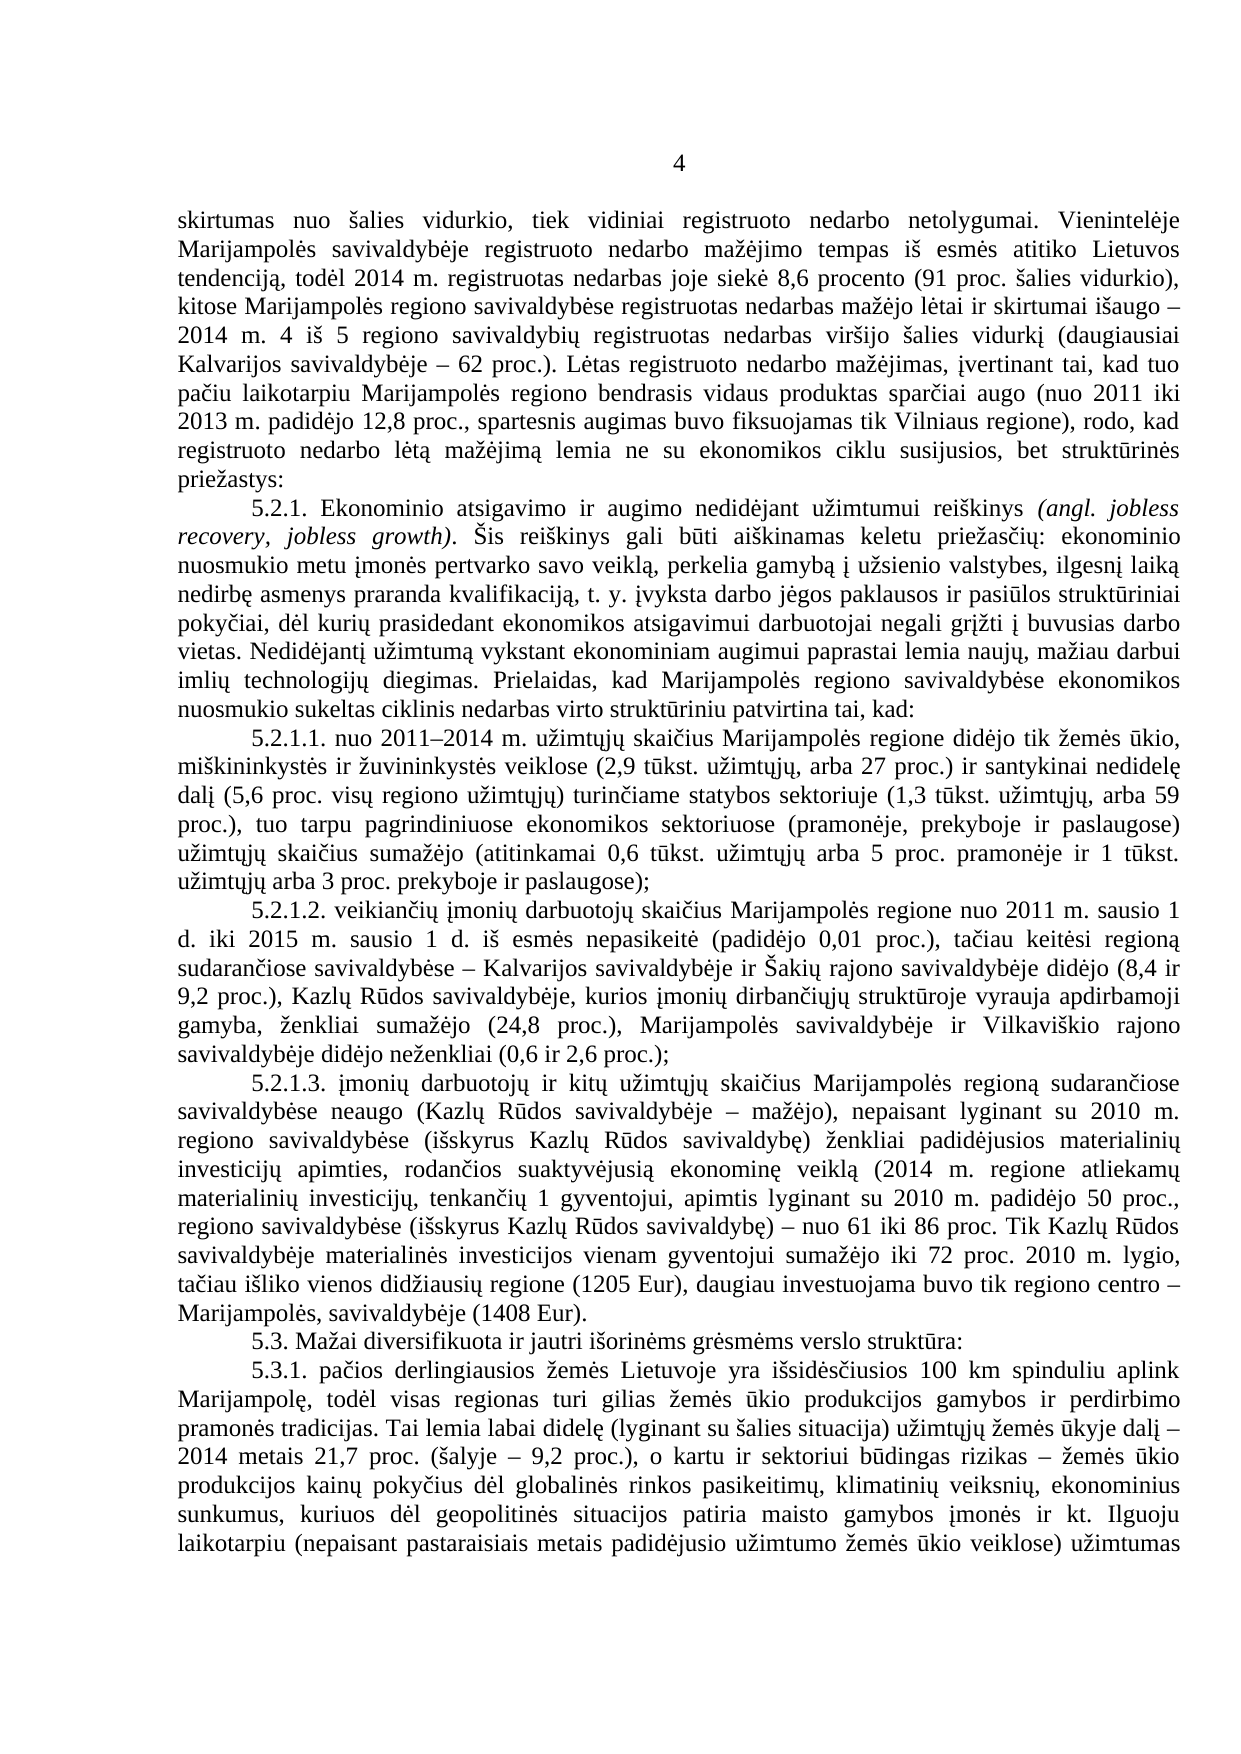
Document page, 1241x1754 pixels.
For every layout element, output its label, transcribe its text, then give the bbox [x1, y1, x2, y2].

text skirtumas nuo šalies vidurkio, tiek vidiniai registruoto nedarbo netolygumai. Vienintelėje Marijampolės savivaldybėje registruoto nedarbo mažėjimo tempas iš esmės atitiko Lietuvos tendenciją, todėl 2014 m. registruotas nedarbas joje siekė 8,6 procento (91 proc. šalies vidurkio), kitose Marijampolės regiono savivaldybėse registruotas nedarbas mažėjo lėtai ir skirtumai išaugo – 2014 m. 4 iš 5 regiono savivaldybių registruotas nedarbas viršijo šalies vidurkį (daugiausiai Kalvarijos savivaldybėje – 62 proc.). Lėtas registruoto nedarbo mažėjimas, įvertinant tai, kad tuo pačiu laikotarpiu Marijampolės regiono bendrasis vidaus produktas sparčiai augo (nuo 2011 iki 2013 m. padidėjo 12,8 proc., spartesnis augimas buvo fiksuojamas tik Vilniaus regione), rodo, kad registruoto nedarbo lėtą mažėjimą lemia ne su ekonomikos ciklu susijusios, bet struktūrinės priežastys: [177, 205, 1181, 493]
text 5.2.1.2. veikiančių įmonių darbuotojų skaičius Marijampolės regione nuo 2011 m. sausio 1 d. iki 2015 m. sausio 1 d. iš esmės nepasikeitė (padidėjo 0,01 proc.), tačiau keitėsi regioną sudarančiose savivaldybėse – Kalvarijos savivaldybėje ir Šakių rajono savivaldybėje didėjo (8,4 ir 9,2 proc.), Kazlų Rūdos savivaldybėje, kurios įmonių dirbančiųjų struktūroje vyrauja apdirbamoji gamyba, ženkliai sumažėjo (24,8 proc.), Marijampolės savivaldybėje ir Vilkaviškio rajono savivaldybėje didėjo neženkliai (0,6 ir 2,6 proc.); [177, 895, 1181, 1068]
text 5.3.1. pačios derlingiausios žemės Lietuvoje yra išsidėsčiusios 100 km spinduliu aplink Marijampolę, todėl visas regionas turi gilias žemės ūkio produkcijos gamybos ir perdirbimo pramonės tradicijas. Tai lemia labai didelę (lyginant su šalies situacija) užimtųjų žemės ūkyje dalį – 2014 metais 21,7 proc. (šalyje – 9,2 proc.), o kartu ir sektoriui būdingas rizikas – žemės ūkio produkcijos kainų pokyčius dėl globalinės rinkos pasikeitimų, klimatinių veiksnių, ekonominius sunkumus, kuriuos dėl geopolitinės situacijos patiria maisto gamybos įmonės ir kt. Ilguoju laikotarpiu (nepaisant pastaraisiais metais padidėjusio užimtumo žemės ūkio veiklose) užimtumas [177, 1355, 1181, 1556]
text 5.3. Mažai diversifikuota ir jautri išorinėms grėsmėms verslo struktūra: [177, 1326, 1181, 1355]
text 5.2.1.1. nuo 2011–2014 m. užimtųjų skaičius Marijampolės regione didėjo tik žemės ūkio, miškininkystės ir žuvininkystės veiklose (2,9 tūkst. užimtųjų, arba 27 proc.) ir santykinai nedidelę dalį (5,6 proc. visų regiono užimtųjų) turinčiame statybos sektoriuje (1,3 tūkst. užimtųjų, arba 59 proc.), tuo tarpu pagrindiniuose ekonomikos sektoriuose (pramonėje, prekyboje ir paslaugose) užimtųjų skaičius sumažėjo (atitinkamai 0,6 tūkst. užimtųjų arba 5 proc. pramonėje ir 1 tūkst. užimtųjų arba 3 proc. prekyboje ir paslaugose); [177, 723, 1181, 895]
text 5.2.1.3. įmonių darbuotojų ir kitų užimtųjų skaičius Marijampolės regioną sudarančiose savivaldybėse neaugo (Kazlų Rūdos savivaldybėje – mažėjo), nepaisant lyginant su 2010 m. regiono savivaldybėse (išskyrus Kazlų Rūdos savivaldybę) ženkliai padidėjusios materialinių investicijų apimties, rodančios suaktyvėjusią ekonominę veiklą (2014 m. regione atliekamų materialinių investicijų, tenkančių 1 gyventojui, apimtis lyginant su 2010 m. padidėjo 50 proc., regiono savivaldybėse (išskyrus Kazlų Rūdos savivaldybę) – nuo 61 iki 86 proc. Tik Kazlų Rūdos savivaldybėje materialinės investicijos vienam gyventojui sumažėjo iki 72 proc. 2010 m. lygio, tačiau išliko vienos didžiausių regione (1205 Eur), daugiau investuojama buvo tik regiono centro – Marijampolės, savivaldybėje (1408 Eur). [177, 1068, 1181, 1326]
text 5.2.1. Ekonominio atsigavimo ir augimo nedidėjant užimtumui reiškinys (angl. jobless recovery, jobless growth). Šis reiškinys gali būti aiškinamas keletu priežasčių: ekonominio nuosmukio metu įmonės pertvarko savo veiklą, perkelia gamybą į užsienio valstybes, ilgesnį laiką nedirbę asmenys praranda kvalifikaciją, t. y. įvyksta darbo jėgos paklausos ir pasiūlos struktūriniai pokyčiai, dėl kurių prasidedant ekonomikos atsigavimui darbuotojai negali grįžti į buvusias darbo vietas. Nedidėjantį užimtumą vykstant ekonominiam augimui paprastai lemia naujų, mažiau darbui imlių technologijų diegimas. Prielaidas, kad Marijampolės regiono savivaldybėse ekonomikos nuosmukio sukeltas ciklinis nedarbas virto struktūriniu patvirtina tai, kad: [177, 493, 1181, 723]
